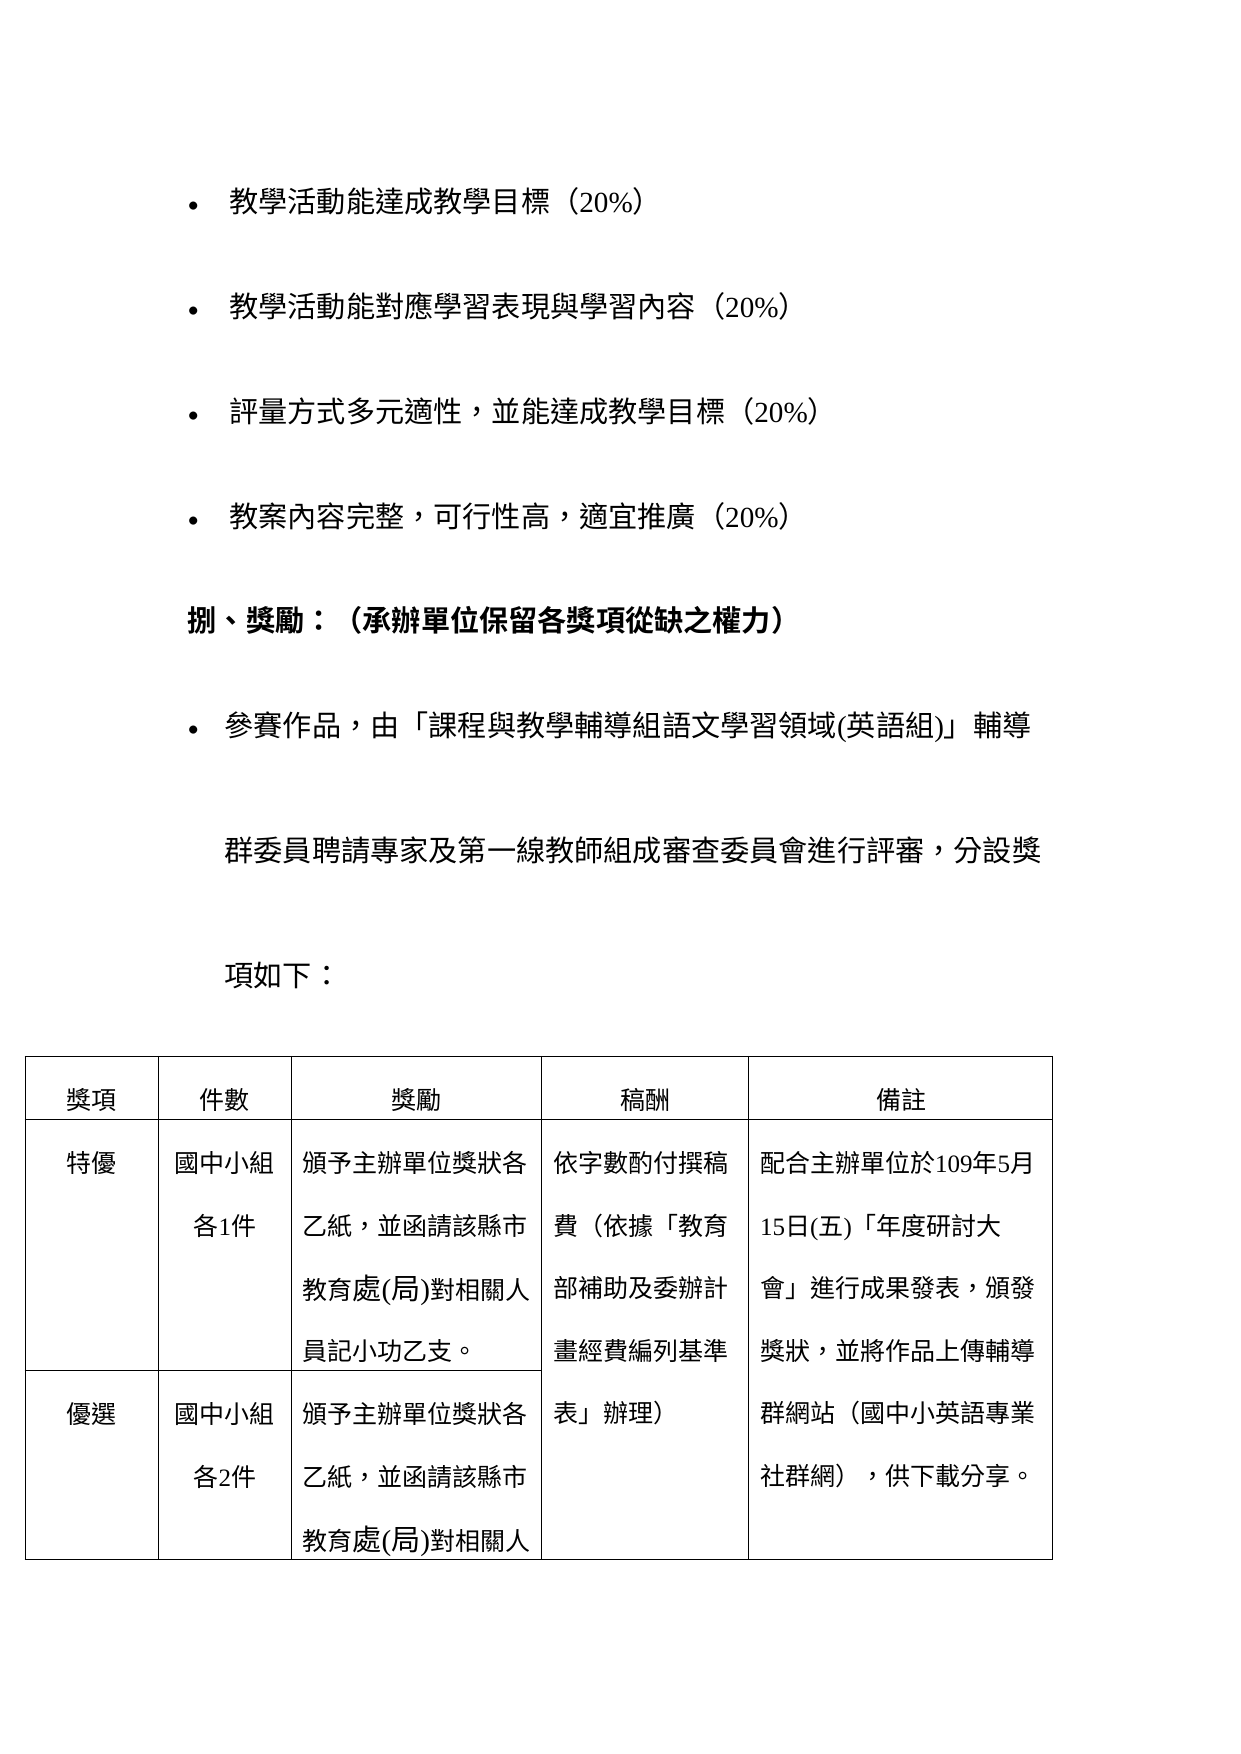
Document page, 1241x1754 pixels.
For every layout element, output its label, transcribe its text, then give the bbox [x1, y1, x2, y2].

table_cell 特優 [26, 1120, 158, 1370]
table_cell 國中小組 各2件 [159, 1371, 291, 1559]
text 捌、獎勵：（承辦單位保留各獎項從缺之權力） [187, 577, 1053, 640]
list 教學活動能對應學習表現與學習內容（20%） [179, 263, 1053, 326]
list 評量方式多元適性，並能達成教學目標（20%） [179, 368, 1053, 430]
table_header 獎項 [26, 1057, 158, 1119]
table_cell 頒予主辦單位獎狀各乙紙，並函請該縣市教育處(局)對相關人員記小功乙支。 [292, 1120, 541, 1370]
table_header 獎勵 [292, 1057, 541, 1119]
list 參賽作品，由「課程與教學輔導組語文學習領域(英語組)」輔導群委員聘請專家及第一線教師組成審查委員會進行評審，分設獎項如下： [187, 682, 1053, 995]
table_cell 優選 [26, 1371, 158, 1559]
list 教學活動能達成教學目標（20%） [179, 158, 1053, 221]
table_cell 依字數酌付撰稿費（依據「教育部補助及委辦計畫經費編列基準表」辦理） [542, 1120, 748, 1559]
table_header 備註 [749, 1057, 1052, 1119]
table_cell 配合主辦單位於109年5月15日(五)「年度研討大會」進行成果發表，頒發獎狀，並將作品上傳輔導群網站（國中小英語專業社群網），供下載分享。 [749, 1120, 1052, 1559]
table_header 件數 [159, 1057, 291, 1119]
list 教案內容完整，可行性高，適宜推廣（20%） [179, 473, 1053, 535]
table_cell 頒予主辦單位獎狀各乙紙，並函請該縣市教育處(局)對相關人 [292, 1371, 541, 1559]
table_header 稿酬 [542, 1057, 748, 1119]
table_cell 國中小組 各1件 [159, 1120, 291, 1370]
